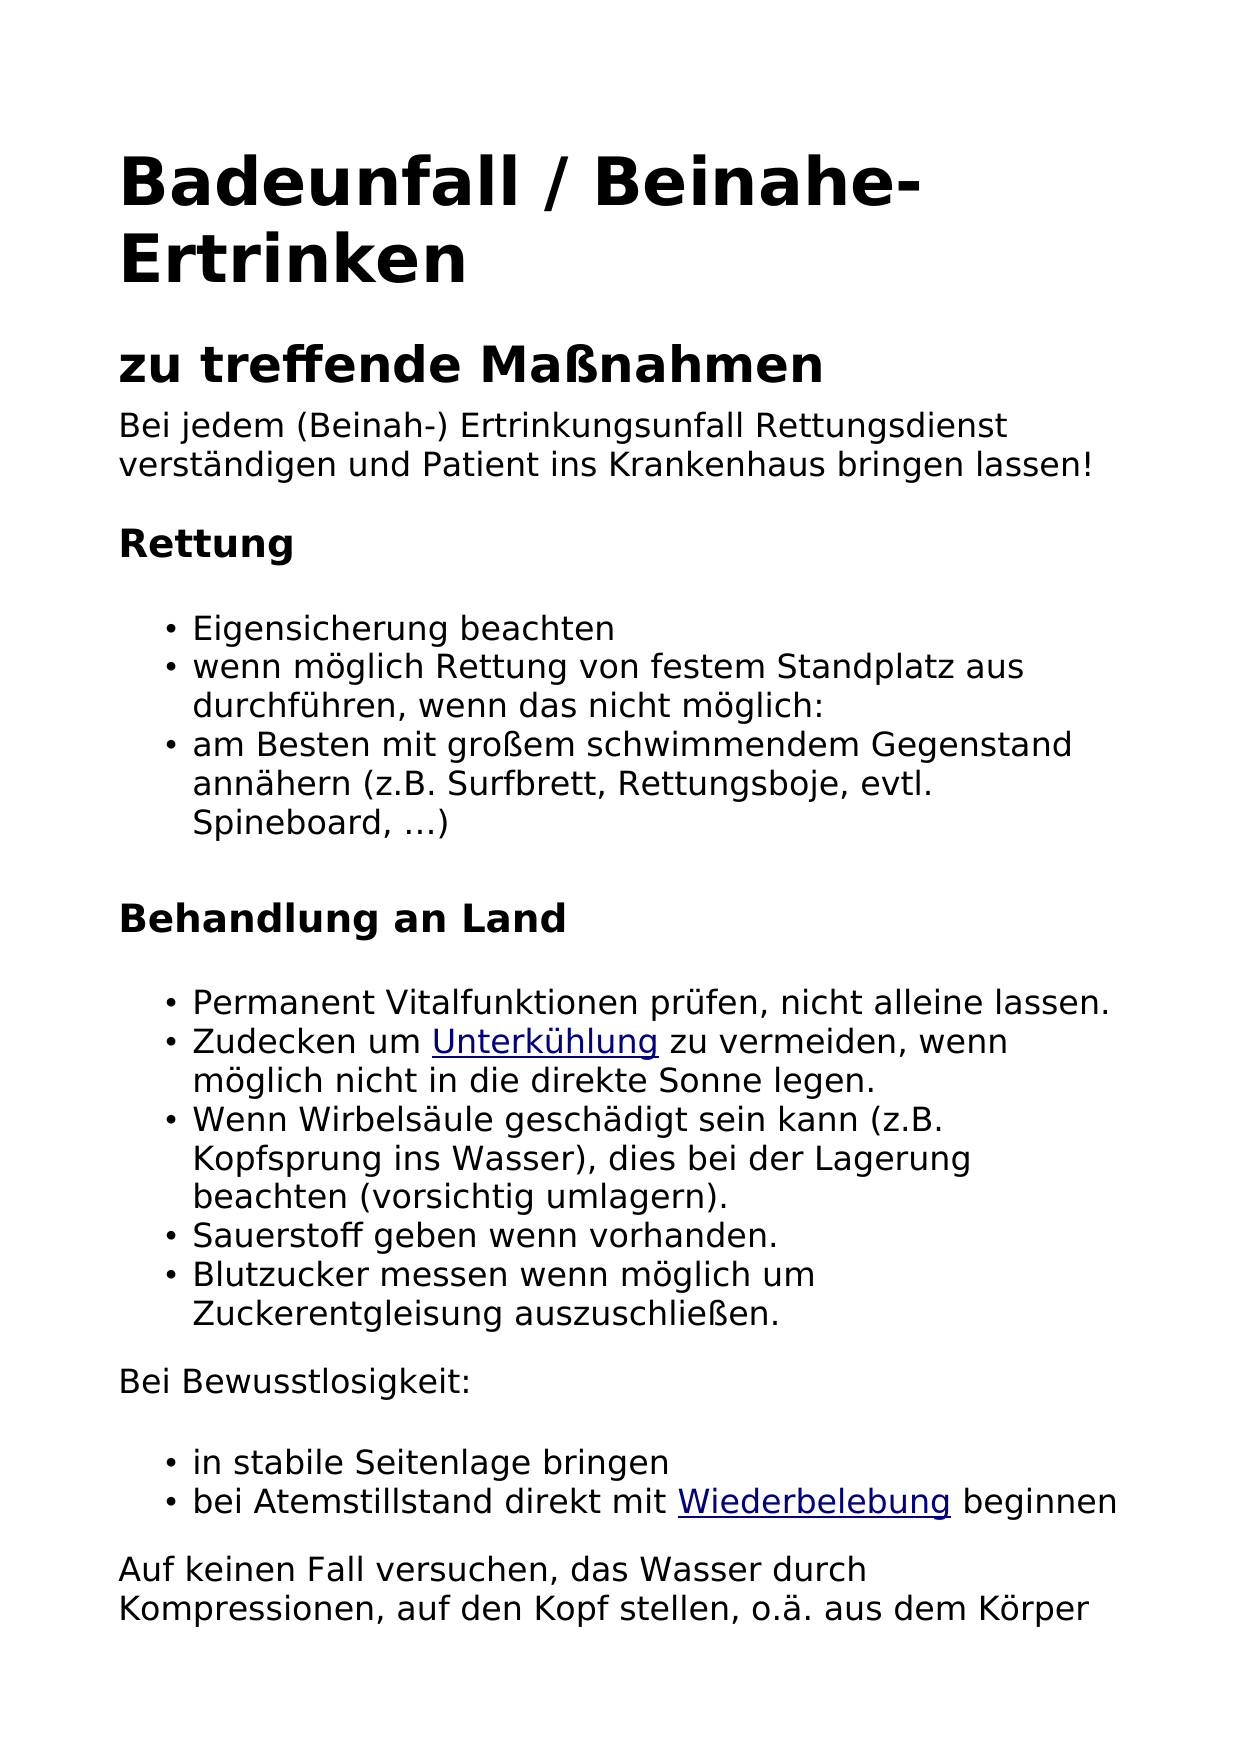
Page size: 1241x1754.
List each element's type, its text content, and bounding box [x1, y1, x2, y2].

list in stabile Seitenlage bringen [177, 1444, 1122, 1483]
text Auf keinen Fall versuchen, das Wasser durch Kompressionen, auf den Kopf stellen, o.ä. aus dem Körper [118, 1551, 1122, 1629]
subtitle Behandlung an Land [118, 897, 1122, 942]
list Eigensicherung beachten [177, 609, 1122, 648]
list Blutzucker messen wenn möglich um Zuckerentgleisung auszuschließen. [177, 1256, 1122, 1333]
list Zudecken um Unterkühlung zu vermeiden, wenn möglich nicht in die direkte Sonne legen. [177, 1023, 1122, 1100]
subtitle zu treffende Maßnahmen [118, 336, 1122, 394]
text Bei Bewusstlosigkeit: [118, 1363, 1122, 1402]
list Wenn Wirbelsäule geschädigt sein kann (z.B. Kopfsprung ins Wasser), dies bei der Lagerung beachten (vorsichtig umlagern). [177, 1100, 1122, 1217]
list bei Atemstillstand direkt mit Wiederbelebung beginnen [177, 1483, 1122, 1521]
list Permanent Vitalfunktionen prüfen, nicht alleine lassen. [177, 984, 1122, 1023]
subtitle Rettung [118, 522, 1122, 567]
text Bei jedem (Beinah-) Ertrinkungsunfall Rettungsdienst verständigen und Patient ins Krankenhaus bringen lassen! [118, 407, 1122, 484]
subtitle Badeunfall / Beinahe-Ertrinken [118, 143, 1122, 298]
list wenn möglich Rettung von festem Standplatz aus durchführen, wenn das nicht möglich: [177, 648, 1122, 726]
list Sauerstoff geben wenn vorhanden. [177, 1217, 1122, 1256]
list am Besten mit großem schwimmendem Gegenstand annähern (z.B. Surfbrett, Rettungsboje, evtl. Spineboard, …) [177, 726, 1122, 842]
